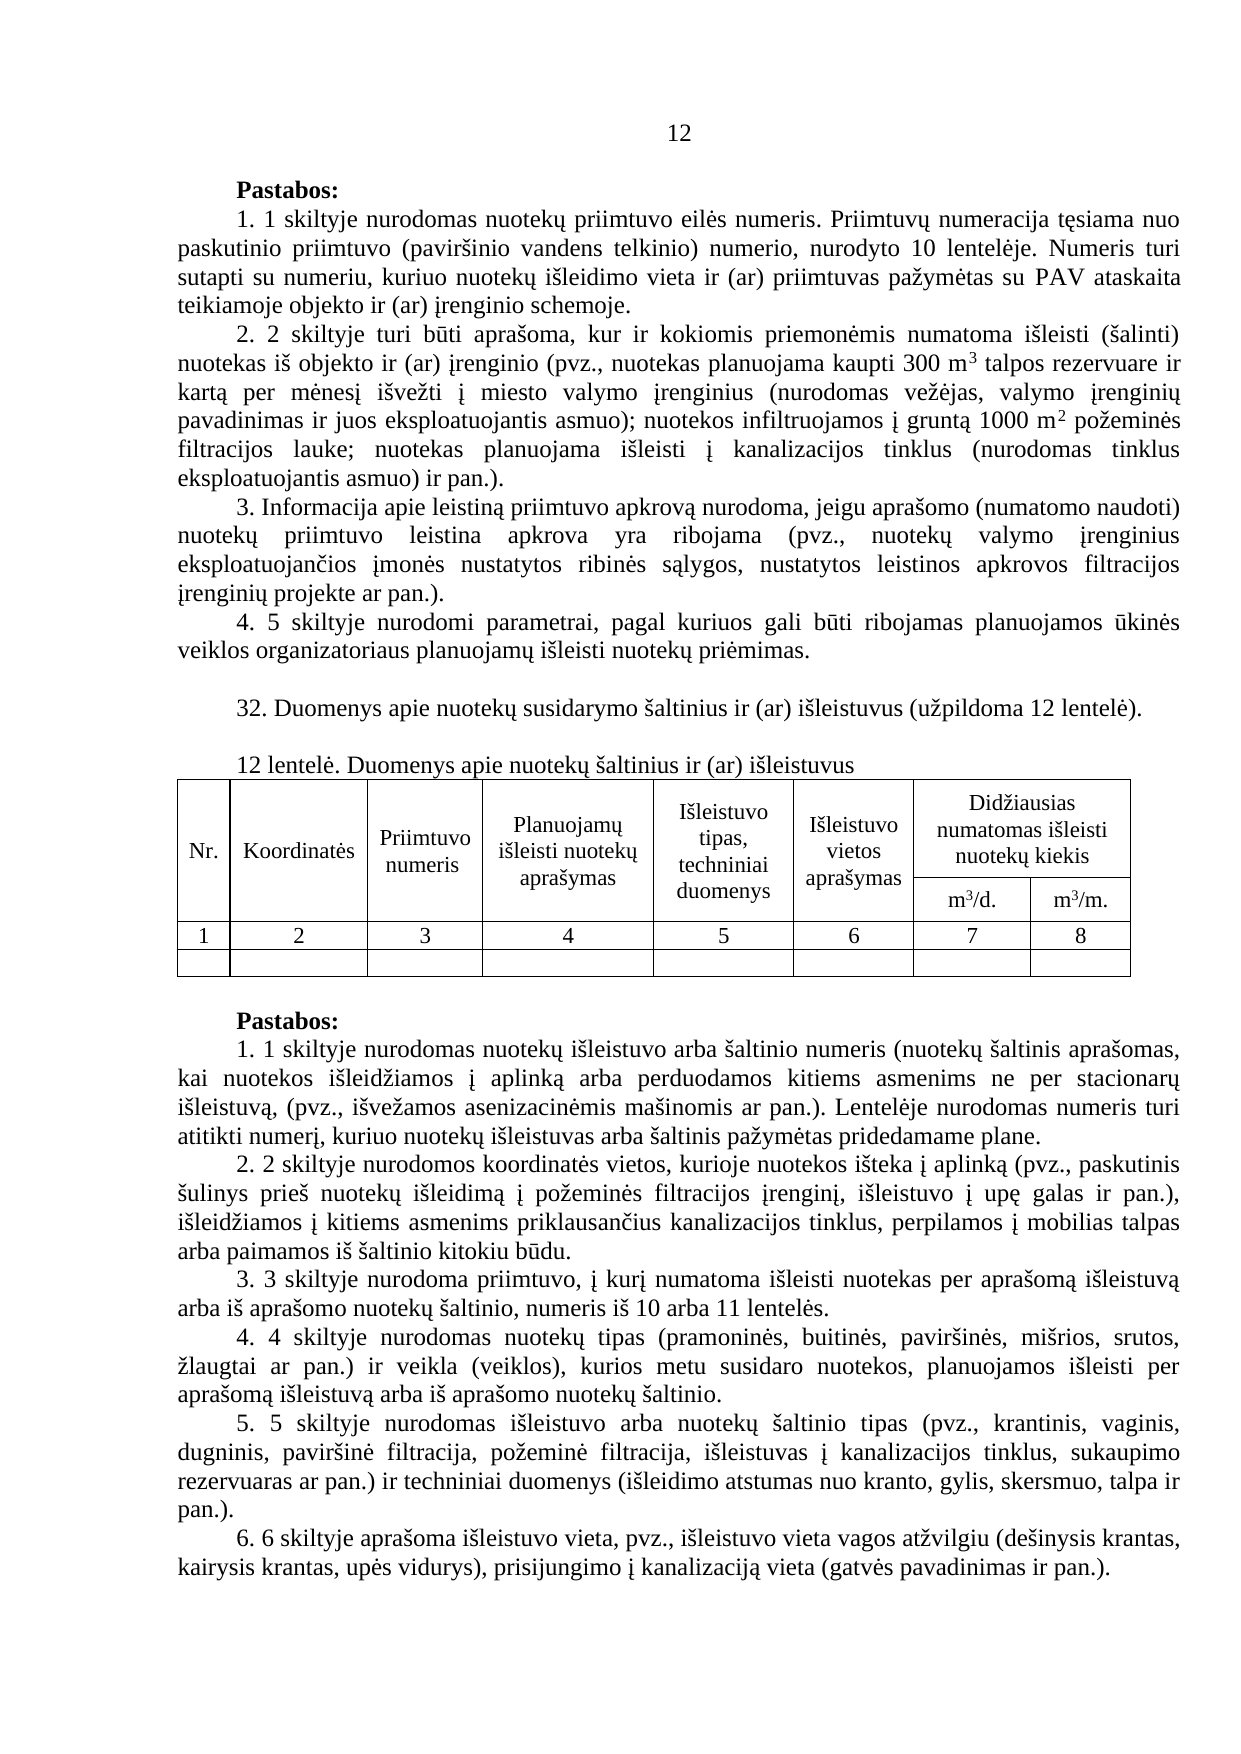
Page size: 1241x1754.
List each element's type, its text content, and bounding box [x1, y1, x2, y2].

text 1. 1 skiltyje nurodomas nuotekų priimtuvo eilės numeris. Priimtuvų numeracija tęsiama nuo paskutinio priimtuvo (paviršinio vandens telkinio) numerio, nurodyto 10 lentelėje. Numeris turi sutapti su numeriu, kuriuo nuotekų išleidimo vieta ir (ar) priimtuvas pažymėtas su PAV ataskaita teikiamoje objekto ir (ar) įrenginio schemoje. [177, 204, 1181, 319]
table_header Nr. [178, 780, 229, 921]
text 1. 1 skiltyje nurodomas nuotekų išleistuvo arba šaltinio numeris (nuotekų šaltinis aprašomas, kai nuotekos išleidžiamos į aplinką arba perduodamos kitiems asmenims ne per stacionarų išleistuvą, (pvz., išvežamos asenizacinėmis mašinomis ar pan.). Lentelėje nurodomas numeris turi atitikti numerį, kuriuo nuotekų išleistuvas arba šaltinis pažymėtas pridedamame plane. [177, 1034, 1181, 1149]
table_cell m3/d. [914, 878, 1030, 921]
table_cell m3/m. [1031, 878, 1130, 921]
text 6. 6 skiltyje aprašoma išleistuvo vieta, pvz., išleistuvo vieta vagos atžvilgiu (dešinysis krantas, kairysis krantas, upės vidurys), prisijungimo į kanalizaciją vieta (gatvės pavadinimas ir pan.). [177, 1523, 1181, 1581]
table_cell 5 [654, 922, 793, 948]
text Pastabos: [177, 176, 1181, 204]
table_cell 4 [483, 922, 653, 948]
text 4. 4 skiltyje nurodomas nuotekų tipas (pramoninės, buitinės, paviršinės, mišrios, srutos, žlaugtai ar pan.) ir veikla (veiklos), kurios metu susidaro nuotekos, planuojamos išleisti per aprašomą išleistuvą arba iš aprašomo nuotekų šaltinio. [177, 1322, 1181, 1408]
text 4. 5 skiltyje nurodomi parametrai, pagal kuriuos gali būti ribojamas planuojamos ūkinės veiklos organizatoriaus planuojamų išleisti nuotekų priėmimas. [177, 607, 1181, 664]
table_header Išleistuvo tipas, techniniai duomenys [654, 780, 793, 921]
table_cell 7 [914, 922, 1030, 948]
text 3. 3 skiltyje nurodoma priimtuvo, į kurį numatoma išleisti nuotekas per aprašomą išleistuvą arba iš aprašomo nuotekų šaltinio, numeris iš 10 arba 11 lentelės. [177, 1264, 1181, 1322]
table_cell [231, 950, 367, 976]
table_header Koordinatės [231, 780, 367, 921]
text 3. informacija apie leistiną priimtuvo apkrovą nurodoma, jeigu aprašomo (numatomo naudoti) nuotekų priimtuvo leistina apkrova yra ribojama (pvz., nuotekų valymo įrenginius eksploatuojančios įmonės nustatytos ribinės sąlygos, nustatytos leistinos apkrovos filtracijos įrenginių projekte ar pan.). [177, 492, 1181, 607]
table_cell [794, 950, 913, 976]
text 5. 5 skiltyje nurodomas išleistuvo arba nuotekų šaltinio tipas (pvz., krantinis, vaginis, dugninis, paviršinė filtracija, požeminė filtracija, išleistuvas į kanalizacijos tinklus, sukaupimo rezervuaras ar pan.) ir techniniai duomenys (išleidimo atstumas nuo kranto, gylis, skersmuo, talpa ir pan.). [177, 1408, 1181, 1523]
table_cell [914, 950, 1030, 976]
table_header Didžiausias numatomas išleisti nuotekų kiekis [914, 780, 1130, 877]
text 2. 2 skiltyje turi būti aprašoma, kur ir kokiomis priemonėmis numatoma išleisti (šalinti) nuotekas iš objekto ir (ar) įrenginio (pvz., nuotekas planuojama kaupti 300 m3 talpos rezervuare ir kartą per mėnesį išvežti į miesto valymo įrenginius (nurodomas vežėjas, valymo įrenginių pavadinimas ir juos eksploatuojantis asmuo); nuotekos infiltruojamos į gruntą 1000 m2 požeminės filtracijos lauke; nuotekas planuojama išleisti į kanalizacijos tinklus (nurodomas tinklus eksploatuojantis asmuo) ir pan.). [177, 319, 1181, 492]
text 32. Duomenys apie nuotekų susidarymo šaltinius ir (ar) išleistuvus (užpildoma 12 lentelė). [177, 693, 1181, 722]
text 12 lentelė. Duomenys apie nuotekų šaltinius ir (ar) išleistuvus [177, 751, 1181, 779]
table_header Planuojamų išleisti nuotekų aprašymas [483, 780, 653, 921]
table_header Išleistuvo vietos aprašymas [794, 780, 913, 921]
table_cell 2 [231, 922, 367, 948]
text Pastabos: [177, 1006, 1181, 1034]
table_cell [178, 950, 229, 976]
table_cell [1031, 950, 1130, 976]
table_cell 8 [1031, 922, 1130, 948]
table_cell 6 [794, 922, 913, 948]
table_cell [368, 950, 482, 976]
table_cell [654, 950, 793, 976]
table_cell 1 [178, 922, 229, 948]
table_cell 3 [368, 922, 482, 948]
table_header Priimtuvo numeris [368, 780, 482, 921]
text 2. 2 skiltyje nurodomos koordinatės vietos, kurioje nuotekos išteka į aplinką (pvz., paskutinis šulinys prieš nuotekų išleidimą į požeminės filtracijos įrenginį, išleistuvo į upę galas ir pan.), išleidžiamos į kitiems asmenims priklausančius kanalizacijos tinklus, perpilamos į mobilias talpas arba paimamos iš šaltinio kitokiu būdu. [177, 1149, 1181, 1264]
table_cell [483, 950, 653, 976]
